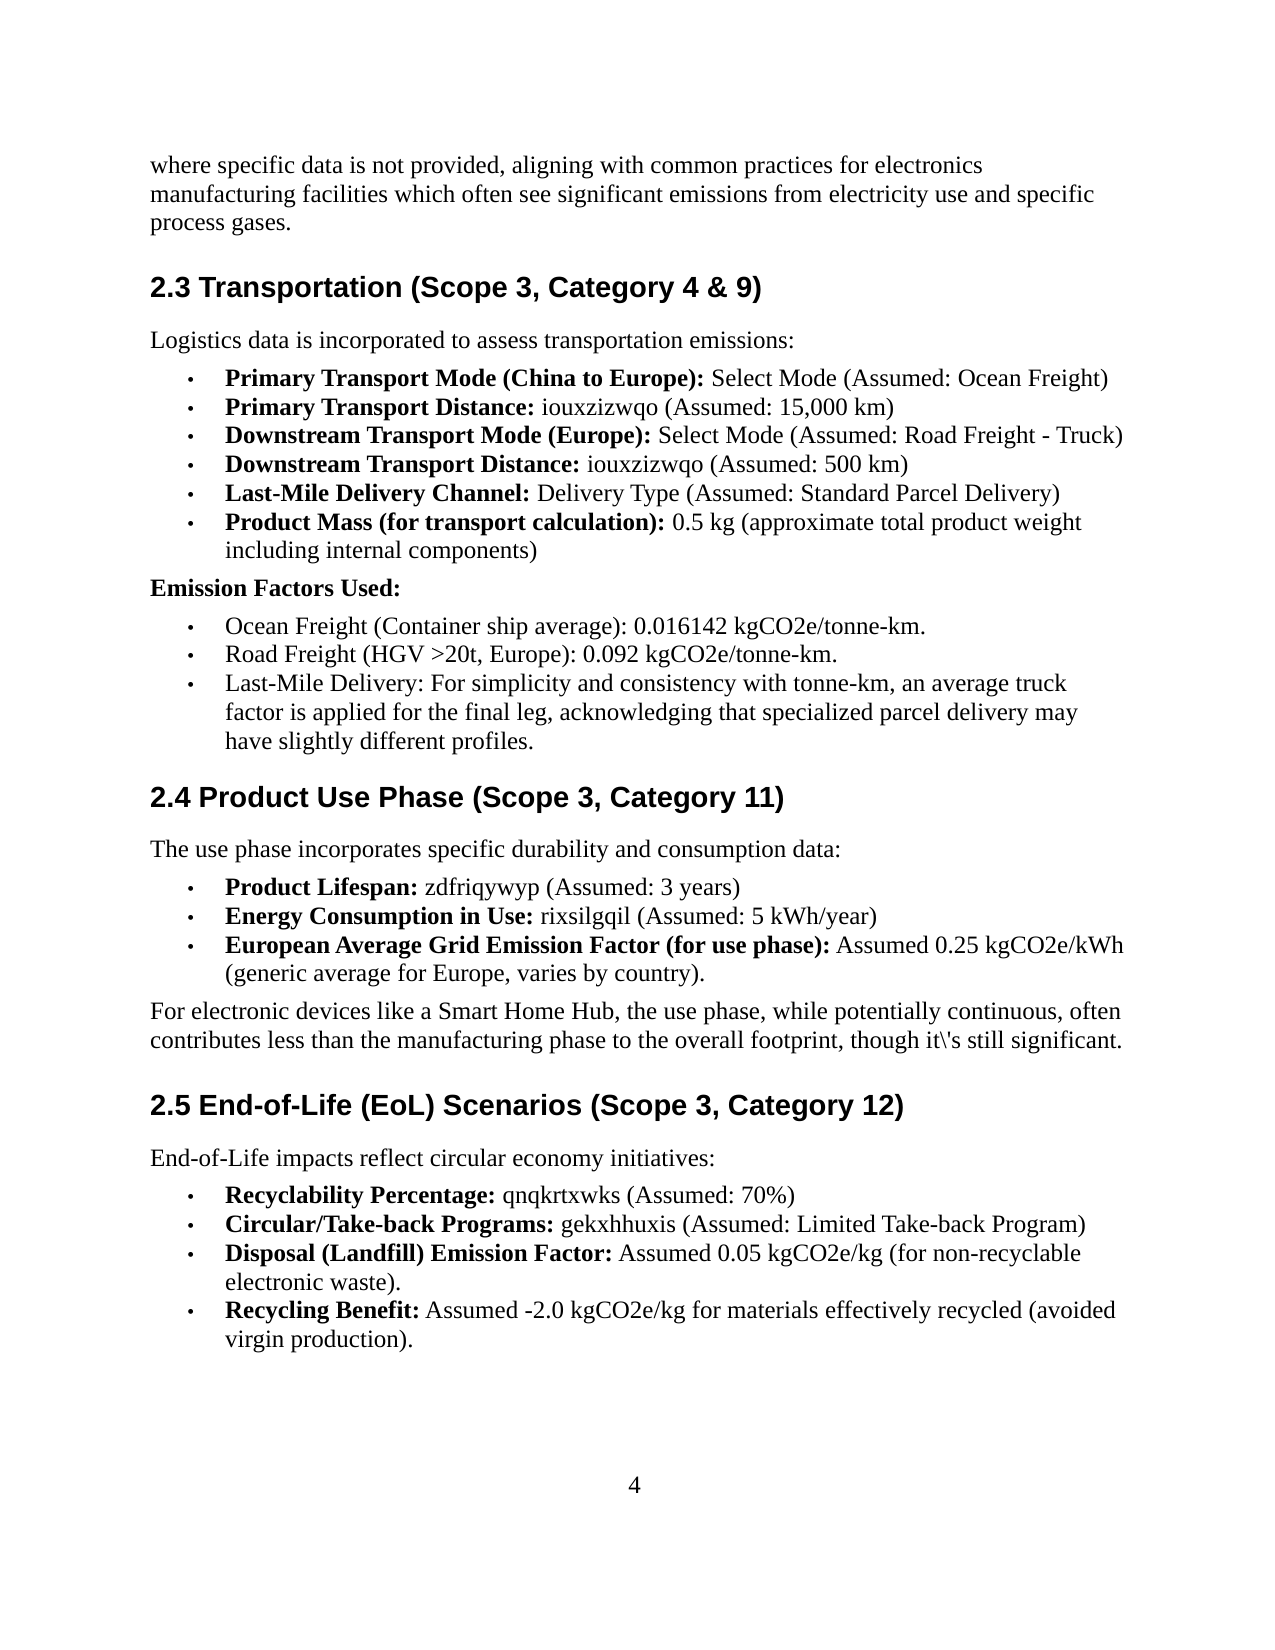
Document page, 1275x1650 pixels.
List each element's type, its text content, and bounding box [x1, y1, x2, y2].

list Product Mass (for transport calculation): 0.5 kg (approximate total product weight including internal components) [187, 507, 1125, 564]
list Product Lifespan: zdfriqywyp (Assumed: 3 years) [187, 872, 1125, 901]
list European Average Grid Emission Factor (for use phase): Assumed 0.25 kgCO2e/kWh (generic average for Europe, varies by country). [187, 930, 1125, 987]
list Downstream Transport Mode (Europe): Select Mode (Assumed: Road Freight - Truck) [187, 420, 1125, 449]
list Recyclability Percentage: qnqkrtxwks (Assumed: 70%) [187, 1180, 1125, 1209]
list Downstream Transport Distance: iouxzizwqo (Assumed: 500 km) [187, 449, 1125, 478]
list Last-Mile Delivery: For simplicity and consistency with tonne-km, an average truck factor is applied for the final leg, acknowledging that specialized parcel delivery may have slightly different profiles. [187, 668, 1125, 754]
list Primary Transport Distance: iouxzizwqo (Assumed: 15,000 km) [187, 392, 1125, 420]
list Road Freight (HGV >20t, Europe): 0.092 kgCO2e/tonne-km. [187, 639, 1125, 668]
subtitle 2.4 Product Use Phase (Scope 3, Category 11) [150, 779, 1125, 813]
list Energy Consumption in Use: rixsilgqil (Assumed: 5 kWh/year) [187, 901, 1125, 930]
list Recycling Benefit: Assumed -2.0 kgCO2e/kg for materials effectively recycled (avoided virgin production). [187, 1295, 1125, 1353]
list Last-Mile Delivery Channel: Delivery Type (Assumed: Standard Parcel Delivery) [187, 478, 1125, 507]
text The use phase incorporates specific durability and consumption data: [150, 834, 1125, 863]
list Primary Transport Mode (China to Europe): Select Mode (Assumed: Ocean Freight) [187, 363, 1125, 392]
text Logistics data is incorporated to assess transportation emissions: [150, 325, 1125, 354]
subtitle 2.3 Transportation (Scope 3, Category 4 & 9) [150, 270, 1125, 304]
list Disposal (Landfill) Emission Factor: Assumed 0.05 kgCO2e/kg (for non-recyclable electronic waste). [187, 1238, 1125, 1295]
list Circular/Take-back Programs: gekxhhuxis (Assumed: Limited Take-back Program) [187, 1209, 1125, 1238]
text Emission Factors Used: [150, 573, 1125, 602]
text where specific data is not provided, aligning with common practices for electronics manufacturing facilities which often see significant emissions from electricity use and specific process gases. [150, 150, 1125, 236]
text For electronic devices like a Smart Home Hub, the use phase, while potentially continuous, often contributes less than the manufacturing phase to the overall footprint, though it\'s still significant. [150, 996, 1125, 1054]
text End-of-Life impacts reflect circular economy initiatives: [150, 1143, 1125, 1171]
list Ocean Freight (Container ship average): 0.016142 kgCO2e/tonne-km. [187, 611, 1125, 639]
subtitle 2.5 End-of-Life (EoL) Scenarios (Scope 3, Category 12) [150, 1088, 1125, 1121]
